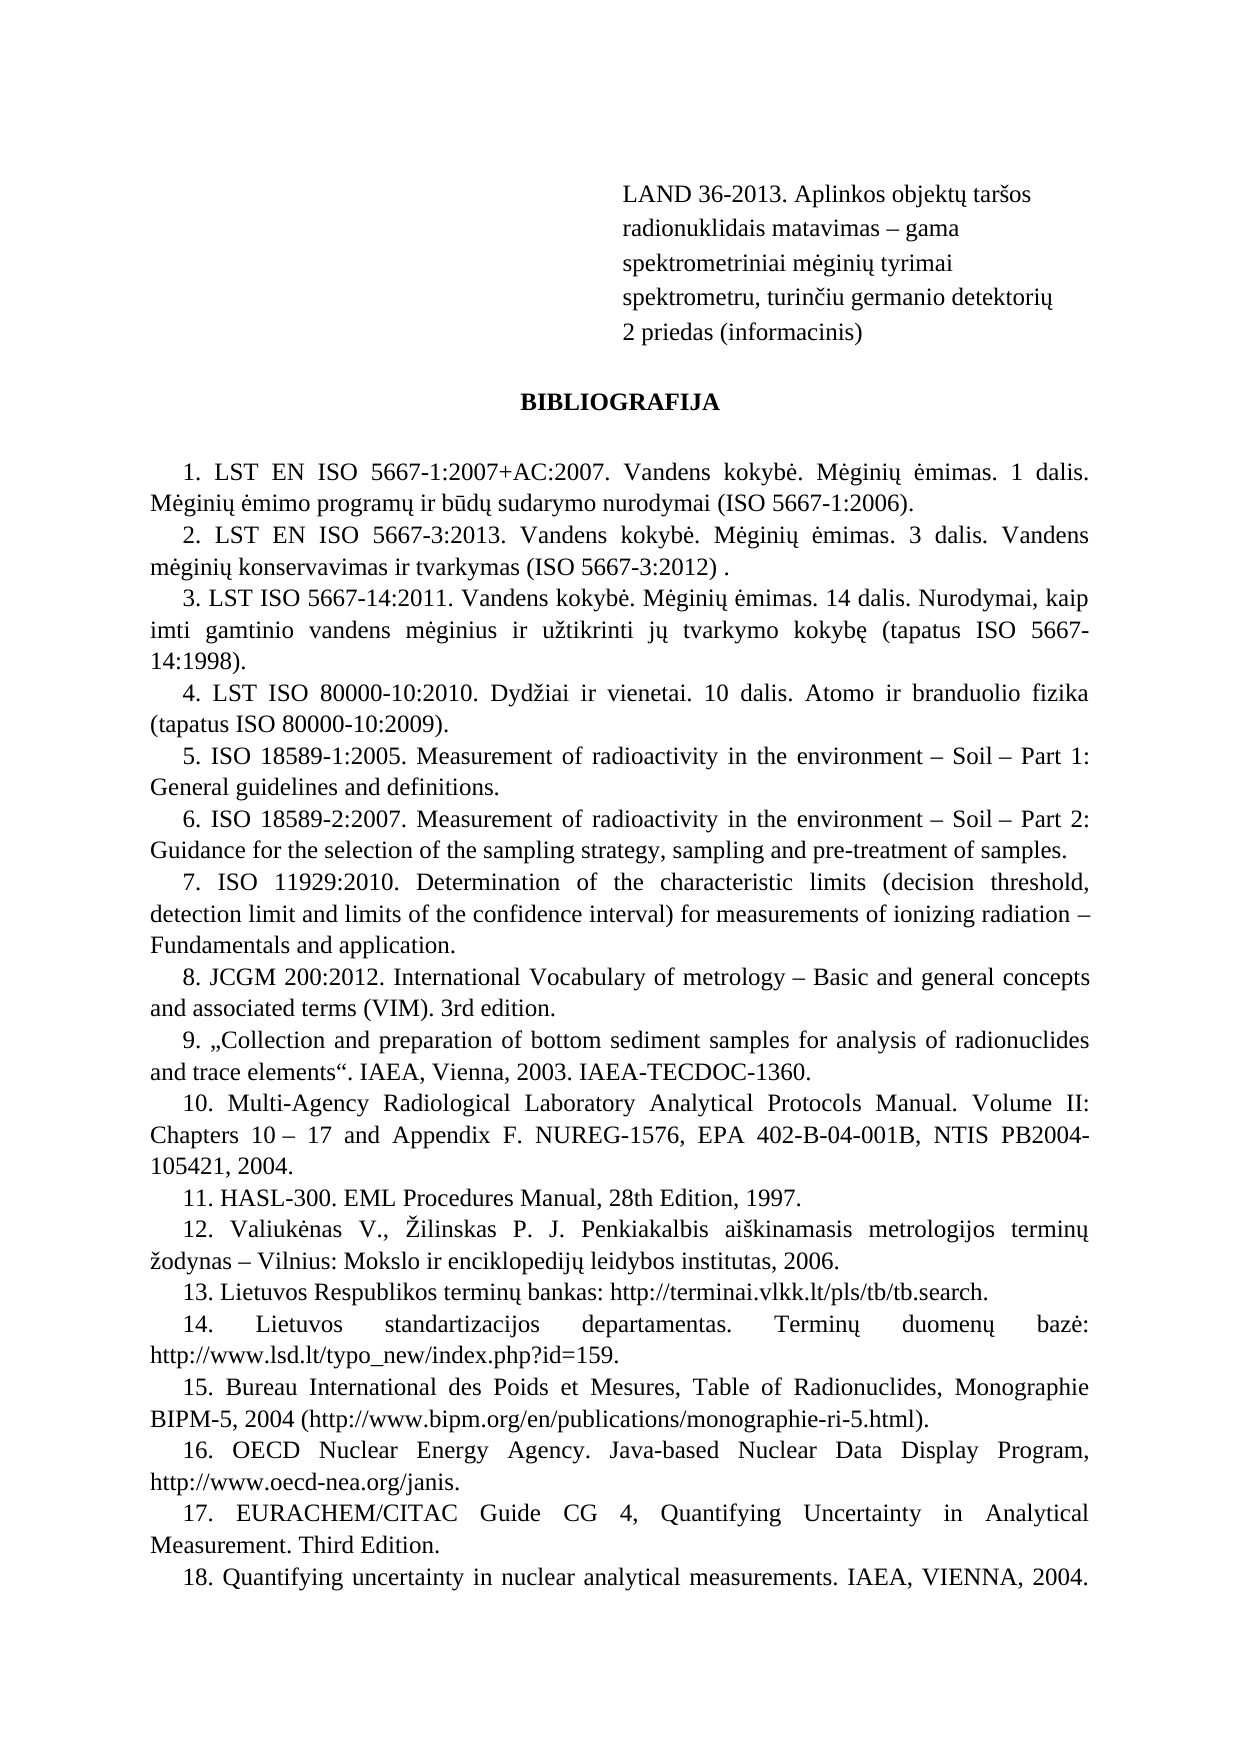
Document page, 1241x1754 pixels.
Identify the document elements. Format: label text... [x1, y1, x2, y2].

text 17. EURACHEM/CITAC Guide CG 4, Quantifying Uncertainty in Analytical Measurement. Third Edition. [150, 1498, 1090, 1559]
text 8. JCGM 200:2012. International Vocabulary of metrology – Basic and general concepts and associated terms (VIM). 3rd edition. [150, 962, 1090, 1022]
text 18. Quantifying uncertainty in nuclear analytical measurements. IAEA, VIENNA, 2004. [150, 1562, 1090, 1590]
text 6. ISO 18589-2:2007. Measurement of radioactivity in the environment – Soil – Part 2: Guidance for the selection of the sampling strategy, sampling and pre-treatment of samples. [150, 804, 1090, 864]
text 13. Lietuvos Respublikos terminų bankas: http://terminai.vlkk.lt/pls/tb/tb.search. [150, 1277, 1090, 1306]
text 7. ISO 11929:2010. Determination of the characteristic limits (decision threshold, detection limit and limits of the confidence interval) for measurements of ionizing radiation – Fundamentals and application. [150, 867, 1090, 959]
text 5. ISO 18589-1:2005. Measurement of radioactivity in the environment – Soil – Part 1: General guidelines and definitions. [150, 741, 1090, 801]
text 9. „Collection and preparation of bottom sediment samples for analysis of radionuclides and trace elements“. IAEA, Vienna, 2003. IAEA-TECDOC-1360. [150, 1025, 1090, 1085]
text 4. LST ISO 80000-10:2010. Dydžiai ir vienetai. 10 dalis. Atomo ir branduolio fizika (tapatus ISO 80000-10:2009). [150, 678, 1090, 738]
text 2. LST EN ISO 5667-3:2013. Vandens kokybė. Mėginių ėmimas. 3 dalis. Vandens mėginių konservavimas ir tvarkymas (ISO 5667-3:2012) . [150, 520, 1090, 580]
text BIBLIOGRAFIJA [150, 387, 1090, 416]
text 14. Lietuvos standartizacijos departamentas. Terminų duomenų bazė: http://www.lsd.lt/typo_new/index.php?id=159. [150, 1309, 1090, 1369]
text 11. HASL-300. EML Procedures Manual, 28th Edition, 1997. [150, 1183, 1090, 1212]
text 2 priedas (informacinis) [622, 317, 1090, 345]
text 1. LST EN ISO 5667-1:2007+AC:2007. Vandens kokybė. Mėginių ėmimas. 1 dalis. Mėginių ėmimo programų ir būdų sudarymo nurodymai (ISO 5667-1:2006). [150, 457, 1090, 517]
text 10. Multi-Agency Radiological Laboratory Analytical Protocols Manual. Volume II: Chapters 10 – 17 and Appendix F. NUREG-1576, EPA 402-B-04-001B, NTIS PB2004-105421, 2004. [150, 1088, 1090, 1180]
text 15. Bureau International des Poids et Mesures, Table of Radionuclides, Monographie BIPM-5, 2004 (http://www.bipm.org/en/publications/monographie-ri-5.html). [150, 1372, 1090, 1432]
text 12. Valiukėnas V., Žilinskas P. J. Penkiakalbis aiškinamasis metrologijos terminų žodynas – Vilnius: Mokslo ir enciklopedijų leidybos institutas, 2006. [150, 1214, 1090, 1275]
text LAND 36-2013. Aplinkos objektų taršos radionuklidais matavimas – gama spektrometriniai mėginių tyrimai spektrometru, turinčiu germanio detektorių [622, 179, 1090, 311]
text 3. LST ISO 5667-14:2011. Vandens kokybė. Mėginių ėmimas. 14 dalis. Nurodymai, kaip imti gamtinio vandens mėginius ir užtikrinti jų tvarkymo kokybę (tapatus ISO 5667-14:1998). [150, 583, 1090, 675]
text 16. OECD Nuclear Energy Agency. Java-based Nuclear Data Display Program, http://www.oecd-nea.org/janis. [150, 1435, 1090, 1496]
